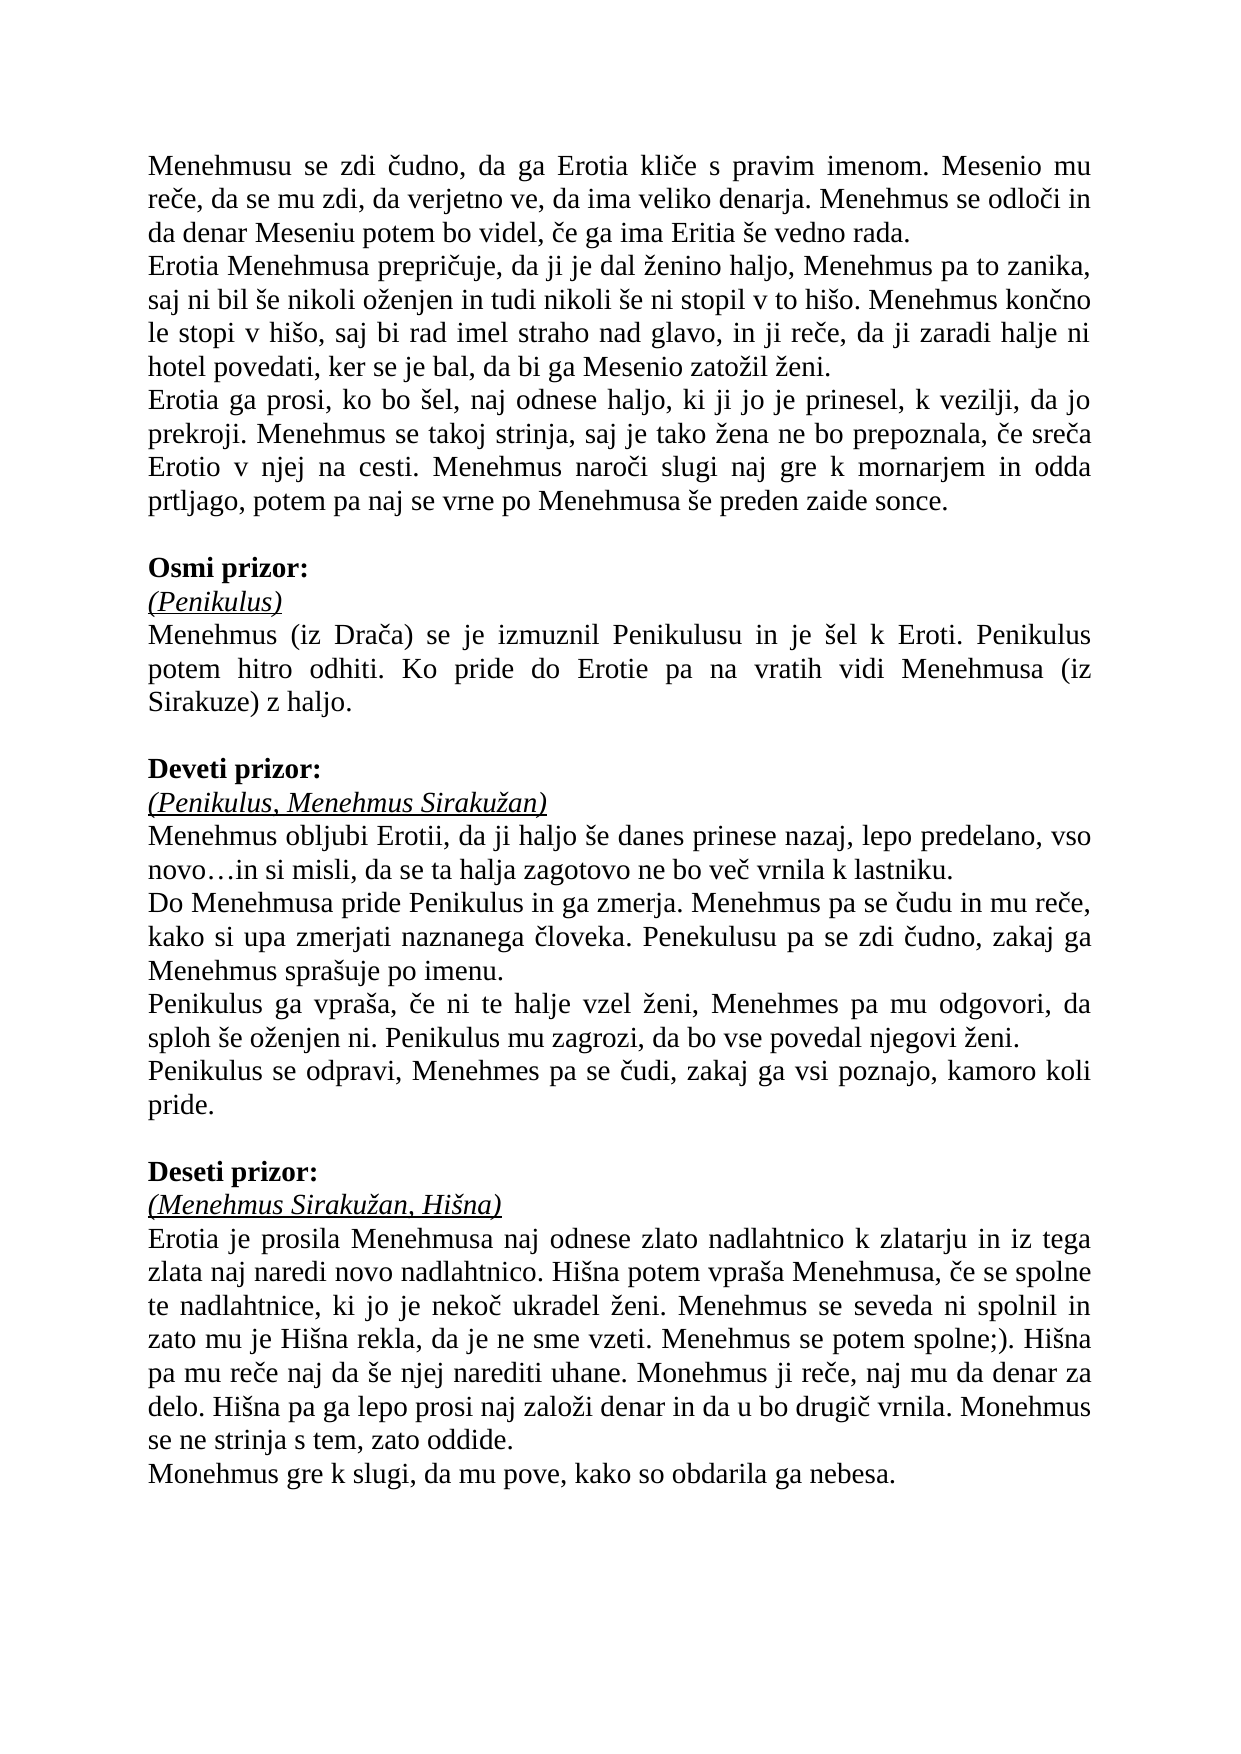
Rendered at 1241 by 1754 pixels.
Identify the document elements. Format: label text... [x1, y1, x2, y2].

text Erotia Menehmusa prepričuje, da ji je dal ženino haljo, Menehmus pa to zanika, saj ni bil še nikoli oženjen in tudi nikoli še ni stopil v to hišo. Menehmus končno le stopi v hišo, saj bi rad imel straho nad glavo, in ji reče, da ji zaradi halje ni hotel povedati, ker se je bal, da bi ga Mesenio zatožil ženi. [148, 248, 1093, 382]
text Erotia je prosila Menehmusa naj odnese zlato nadlahtnico k zlatarju in iz tega zlata naj naredi novo nadlahtnico. Hišna potem vpraša Menehmusa, če se spolne te nadlahtnice, ki jo je nekoč ukradel ženi. Menehmus se seveda ni spolnil in zato mu je Hišna rekla, da je ne sme vzeti. Menehmus se potem spolne;). Hišna pa mu reče naj da še njej narediti uhane. Monehmus ji reče, naj mu da denar za delo. Hišna pa ga lepo prosi naj založi denar in da u bo drugič vrnila. Monehmus se ne strinja s tem, zato oddide. [148, 1221, 1093, 1456]
text Penikulus ga vpraša, če ni te halje vzel ženi, Menehmes pa mu odgovori, da sploh še oženjen ni. Penikulus mu zagrozi, da bo vse povedal njegovi ženi. [148, 986, 1093, 1053]
text (Penikulus, Menehmus Sirakužan) [148, 785, 1093, 818]
text Osmi prizor: [148, 550, 1093, 584]
text Erotia ga prosi, ko bo šel, naj odnese haljo, ki ji jo je prinesel, k vezilji, da jo prekroji. Menehmus se takoj strinja, saj je tako žena ne bo prepoznala, če sreča Erotio v njej na cesti. Menehmus naroči slugi naj gre k mornarjem in odda prtljago, potem pa naj se vrne po Menehmusa še preden zaide sonce. [148, 382, 1093, 517]
text Menehmusu se zdi čudno, da ga Erotia kliče s pravim imenom. Mesenio mu reče, da se mu zdi, da verjetno ve, da ima veliko denarja. Menehmus se odloči in da denar Meseniu potem bo videl, če ga ima Eritia še vedno rada. [148, 148, 1093, 248]
text Menehmus (iz Drača) se je izmuznil Penikulusu in je šel k Eroti. Penikulus potem hitro odhiti. Ko pride do Erotie pa na vratih vidi Menehmusa (iz Sirakuze) z haljo. [148, 617, 1093, 718]
text (Menehmus Sirakužan, Hišna) [148, 1187, 1093, 1221]
text Monehmus gre k slugi, da mu pove, kako so obdarila ga nebesa. [148, 1456, 1093, 1489]
text Deseti prizor: [148, 1154, 1093, 1187]
text Penikulus se odpravi, Menehmes pa se čudi, zakaj ga vsi poznajo, kamoro koli pride. [148, 1053, 1093, 1120]
text Menehmus obljubi Erotii, da ji haljo še danes prinese nazaj, lepo predelano, vso novo…in si misli, da se ta halja zagotovo ne bo več vrnila k lastniku. [148, 818, 1093, 886]
text (Penikulus) [148, 584, 1093, 617]
text Do Menehmusa pride Penikulus in ga zmerja. Menehmus pa se čudu in mu reče, kako si upa zmerjati naznanega človeka. Penekulusu pa se zdi čudno, zakaj ga Menehmus sprašuje po imenu. [148, 886, 1093, 986]
text Deveti prizor: [148, 751, 1093, 785]
